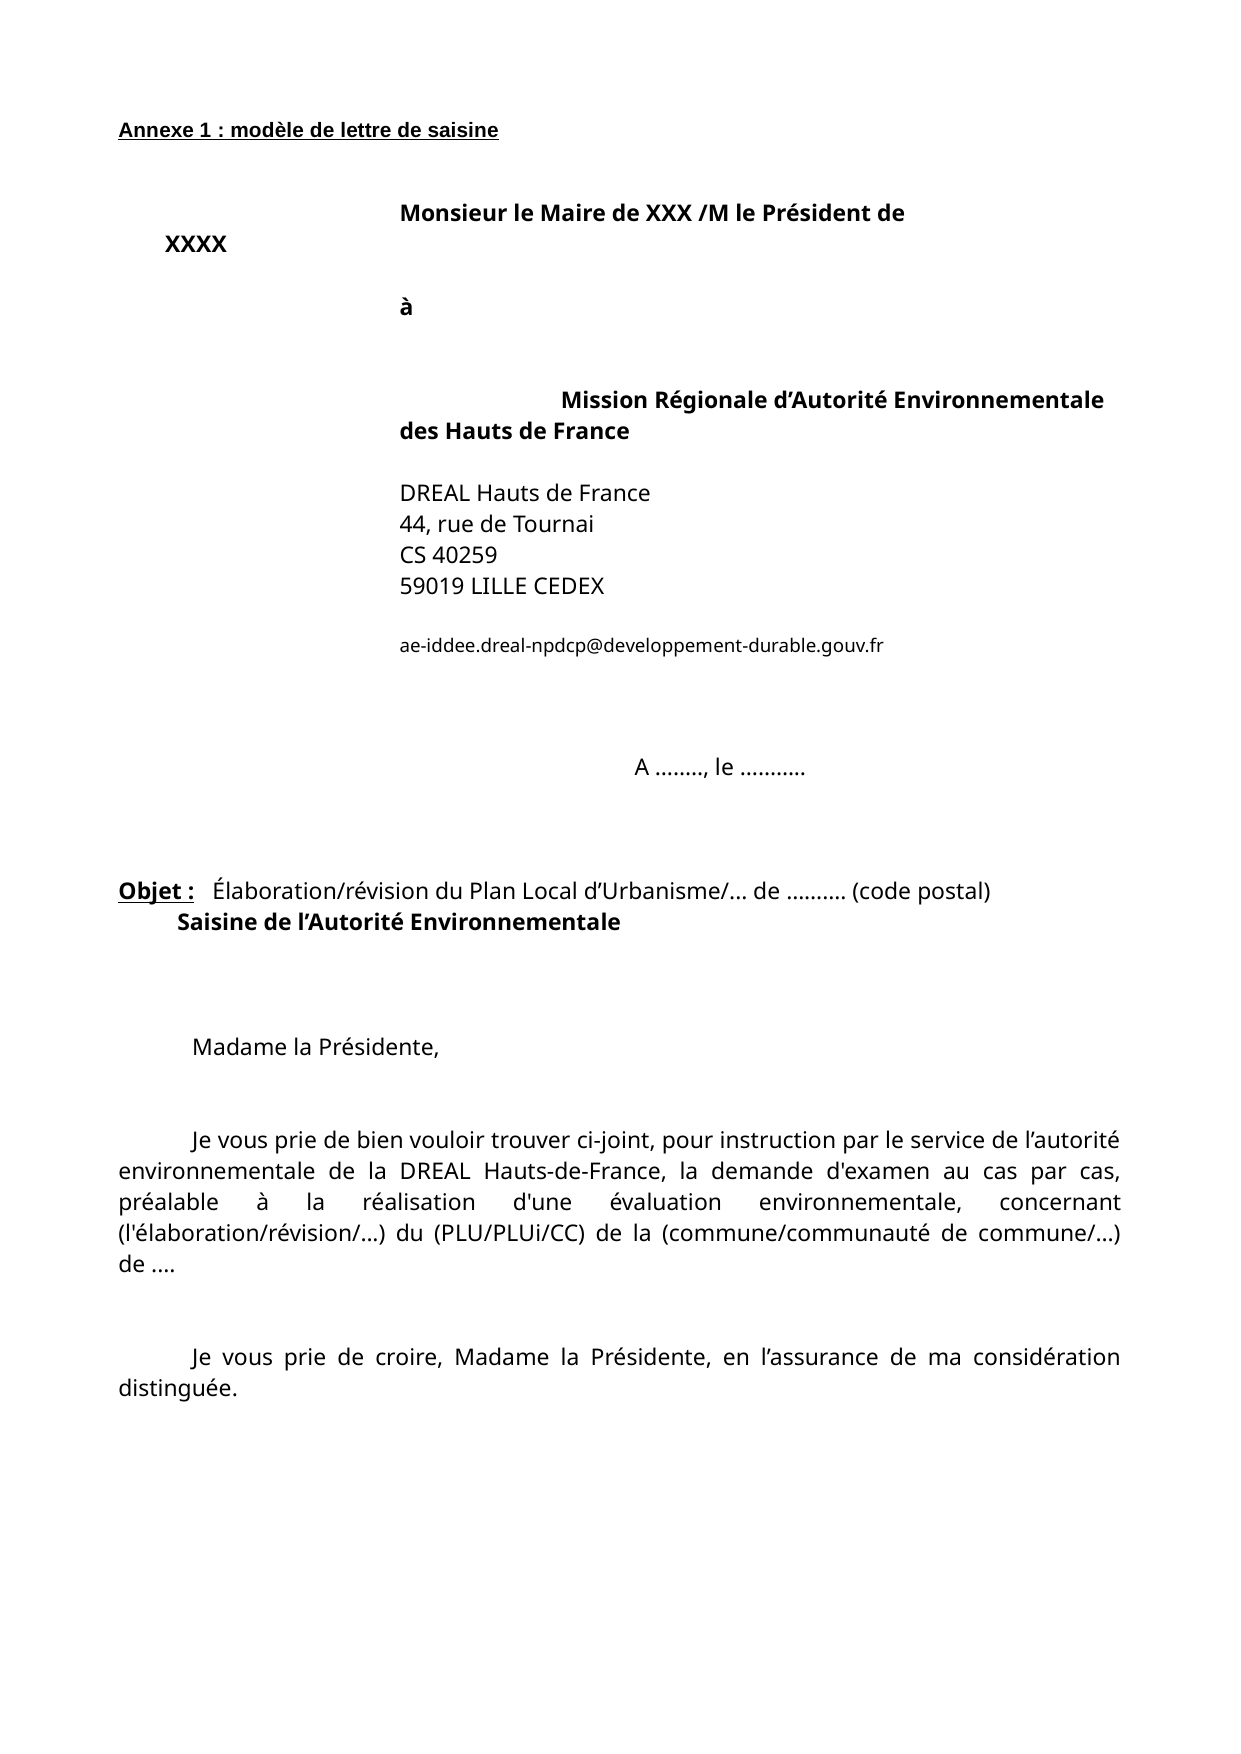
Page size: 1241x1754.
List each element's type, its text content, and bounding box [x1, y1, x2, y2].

text Je vous prie de croire, Madame la Présidente, en l’assurance de ma considération distinguée. [118, 1341, 1122, 1403]
text CS 40259 [118, 539, 1122, 570]
text Annexe 1 : modèle de lettre de saisine [118, 118, 1122, 142]
text Je vous prie de bien vouloir trouver ci-joint, pour instruction par le service de l’autorité environnementale de la DREAL Hauts-de-France, la demande d'examen au cas par cas, préalable à la réalisation d'une évaluation environnementale, concernant (l'élaboration/révision/...) du (PLU/PLUi/CC) de la (commune/communauté de commune/...) de .... [118, 1123, 1122, 1279]
text Monsieur le Maire de XXX /M le Président de XXXX [118, 197, 1122, 259]
text ae-iddee.dreal-npdcp@developpement-durable.gouv.fr [118, 632, 1122, 658]
text A …….., le ……….. [561, 751, 1122, 782]
text des Hauts de France [118, 414, 1122, 446]
text à [118, 290, 1122, 321]
text DREAL Hauts de France [118, 477, 1122, 508]
text Madame la Présidente, [118, 1030, 1122, 1061]
text 44, rue de Tournai [118, 508, 1226, 539]
text Saisine de l’Autorité Environnementale [118, 906, 1122, 937]
text Mission Régionale d’Autorité Environnementale [487, 383, 1122, 414]
text Objet : Élaboration/révision du Plan Local d’Urbanisme/... de ………. (code postal) [118, 875, 1122, 906]
text 59019 LILLE CEDEX [118, 570, 1122, 601]
